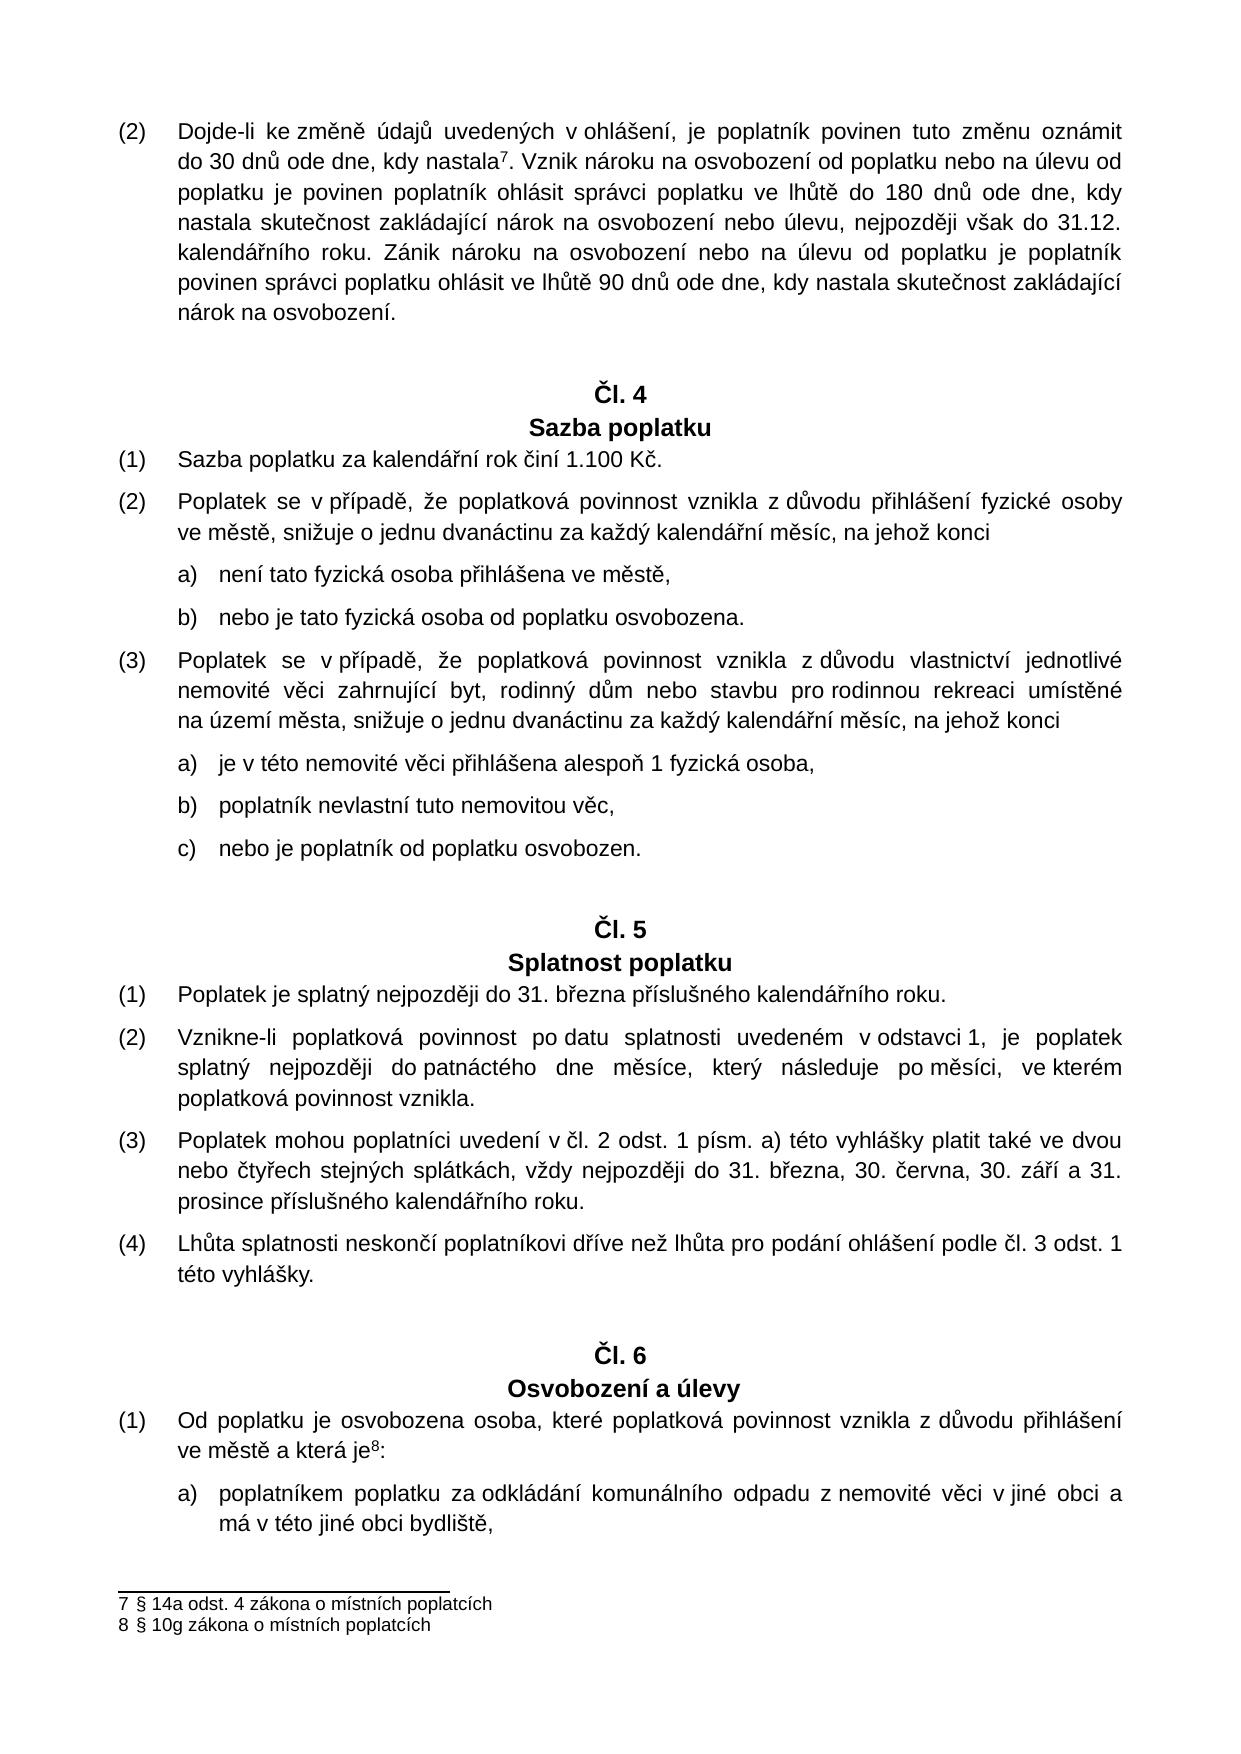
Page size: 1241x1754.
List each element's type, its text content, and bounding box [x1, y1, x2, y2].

list § 14a odst. 4 zákona o místních poplatcích [118, 1592, 1122, 1614]
list poplatníkem poplatku za odkládání komunálního odpadu z nemovité věci v jiné obci a má v této jiné obci bydliště, [177, 1480, 1122, 1536]
list Od poplatku je osvobozena osoba, které poplatková povinnost vznikla z důvodu přihlášení ve městě a která je: [118, 1407, 1122, 1463]
list Lhůta splatnosti neskončí poplatníkovi dříve než lhůta pro podání ohlášení podle čl. 3 odst. 1 této vyhlášky. [118, 1230, 1122, 1287]
list Vznikne-li poplatková povinnost po datu splatnosti uvedeném v odstavci 1, je poplatek splatný nejpozději do patnáctého dne měsíce, který následuje po měsíci, ve kterém poplatková povinnost vznikla. [118, 1024, 1122, 1111]
list je v této nemovité věci přihlášena alespoň 1 fyzická osoba, [177, 750, 1122, 776]
list není tato fyzická osoba přihlášena ve městě, [177, 561, 1122, 588]
list nebo je tato fyzická osoba od poplatku osvobozena. [177, 604, 1122, 630]
list Sazba poplatku za kalendářní rok činí 1.100 Kč. [118, 446, 1122, 472]
list poplatník nevlastní tuto nemovitou věc, [177, 792, 1122, 819]
list Poplatek je splatný nejpozději do 31. března příslušného kalendářního roku. [118, 981, 1122, 1008]
list § 10g zákona o místních poplatcích [118, 1614, 1122, 1635]
list Dojde-li ke změně údajů uvedených v ohlášení, je poplatník povinen tuto změnu oznámit do 30 dnů ode dne, kdy nastala. Vznik nároku na osvobození od poplatku nebo na úlevu od poplatku je povinen poplatník ohlásit správci poplatku ve lhůtě do 180 dnů ode dne, kdy nastala skutečnost zakládající nárok na osvobození nebo úlevu, nejpozději však do 31.12. kalendářního roku. Zánik nároku na osvobození nebo na úlevu od poplatku je poplatník povinen správci poplatku ohlásit ve lhůtě 90 dnů ode dne, kdy nastala skutečnost zakládající nárok na osvobození. [118, 118, 1122, 326]
subtitle Čl. 4 Sazba poplatku [118, 379, 1122, 441]
list Poplatek se v případě, že poplatková povinnost vznikla z důvodu přihlášení fyzické osoby ve městě, snižuje o jednu dvanáctinu za každý kalendářní měsíc, na jehož konci [118, 488, 1122, 545]
list Poplatek se v případě, že poplatková povinnost vznikla z důvodu vlastnictví jednotlivé nemovité věci zahrnující byt, rodinný dům nebo stavbu pro rodinnou rekreaci umístěné na území města, snižuje o jednu dvanáctinu za každý kalendářní měsíc, na jehož konci [118, 647, 1122, 733]
list Poplatek mohou poplatníci uvedení v čl. 2 odst. 1 písm. a) této vyhlášky platit také ve dvou nebo čtyřech stejných splátkách, vždy nejpozději do 31. března, 30. června, 30. září a 31. prosince příslušného kalendářního roku. [118, 1127, 1122, 1214]
subtitle Čl. 5 Splatnost poplatku [118, 915, 1122, 977]
subtitle Čl. 6 Osvobození a úlevy [118, 1341, 1122, 1403]
list nebo je poplatník od poplatku osvobozen. [177, 835, 1122, 862]
